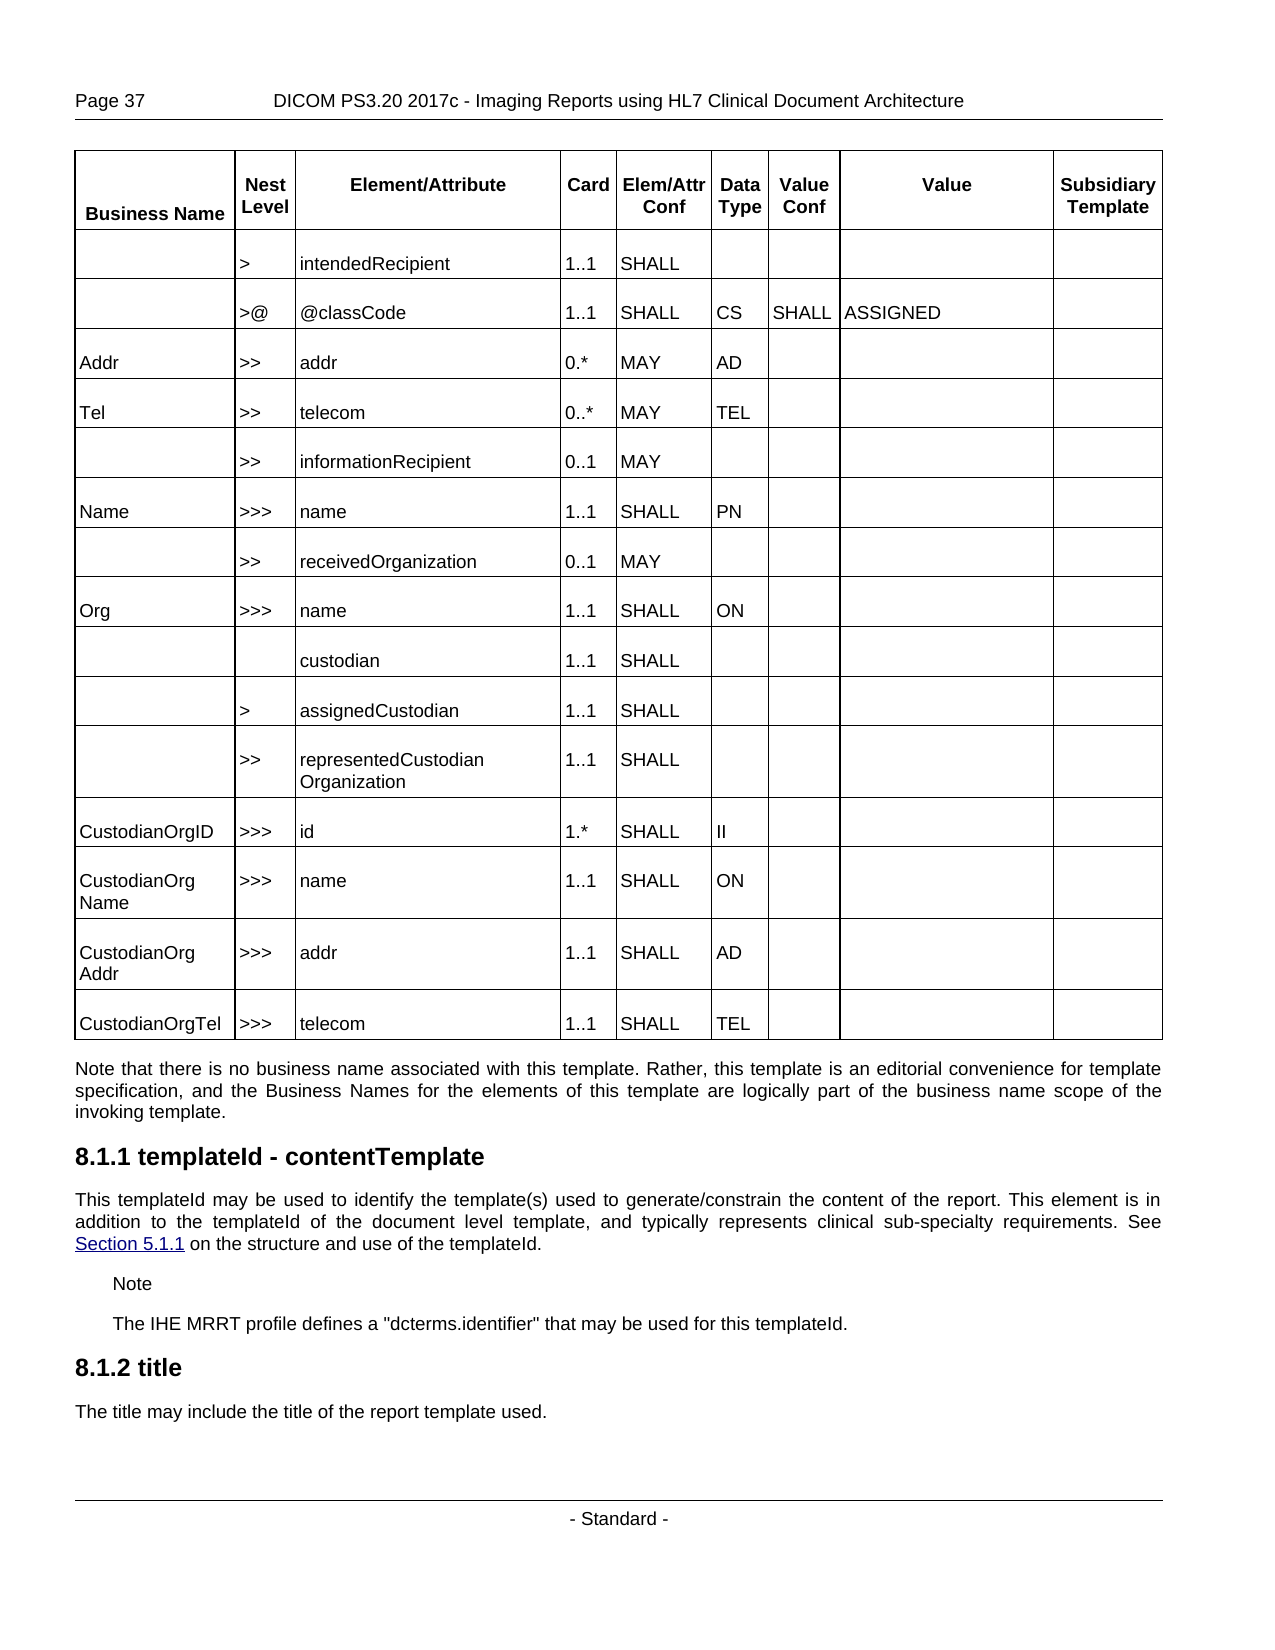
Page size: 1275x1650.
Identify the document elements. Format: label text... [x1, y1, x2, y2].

table_cell id [296, 798, 560, 846]
table_cell [769, 726, 839, 797]
table_cell [841, 478, 1053, 527]
table_cell name [296, 847, 560, 917]
table_cell [76, 528, 234, 576]
table_cell SHALL [769, 279, 839, 328]
table_cell assigned​Custodian [296, 677, 560, 725]
table_cell @classCode [296, 279, 560, 328]
table_cell Name [76, 478, 234, 527]
table_cell name [296, 577, 560, 626]
table_cell >> [236, 428, 295, 477]
table_cell [769, 847, 839, 917]
table_cell intended​Recipient [296, 230, 560, 278]
table_header Data Type [712, 151, 768, 228]
table_header Nest Level [236, 151, 295, 228]
table_cell 0..1 [561, 528, 616, 576]
table_cell ON [712, 847, 768, 917]
table_cell [712, 627, 768, 676]
table_header Elem/Attr Conf [617, 151, 711, 228]
table_cell Tel [76, 379, 234, 427]
table_cell 1..1 [561, 478, 616, 527]
table_cell [1054, 230, 1162, 278]
table_cell 0..1 [561, 428, 616, 477]
table_cell PN [712, 478, 768, 527]
table_cell >> [236, 379, 295, 427]
table_cell >>> [236, 478, 295, 527]
table_cell 1..1 [561, 677, 616, 725]
table_cell Custodian​Org​ID [76, 798, 234, 846]
table_cell SHALL [617, 726, 711, 797]
table_cell AD [712, 919, 768, 989]
table_cell [76, 677, 234, 725]
table_cell [1054, 798, 1162, 846]
table_cell TEL [712, 379, 768, 427]
table_cell [76, 627, 234, 676]
table_header Business Name [76, 151, 234, 228]
table_cell [712, 428, 768, 477]
table_cell >> [236, 329, 295, 377]
table_cell 0..* [561, 379, 616, 427]
table_cell [1054, 577, 1162, 626]
table_cell SHALL [617, 279, 711, 328]
table_header Subsidiary Template [1054, 151, 1162, 228]
table_cell > [236, 677, 295, 725]
text Note [112, 1273, 1125, 1294]
text 8.1.2 title [75, 1353, 1162, 1382]
table_cell [76, 279, 234, 328]
table_cell [769, 577, 839, 626]
text 8.1.1 templateId - contentTemplate [75, 1142, 1162, 1170]
table_cell SHALL [617, 627, 711, 676]
table_cell MAY [617, 379, 711, 427]
table_cell [841, 798, 1053, 846]
table_cell SHALL [617, 919, 711, 989]
table_cell SHALL [617, 478, 711, 527]
table_cell [841, 990, 1053, 1038]
table_cell [841, 379, 1053, 427]
table_cell 1..1 [561, 990, 616, 1038]
table_cell custodian [296, 627, 560, 676]
text The title may include the title of the report template used. [75, 1401, 1162, 1422]
table_cell Addr [76, 329, 234, 377]
table_cell [841, 847, 1053, 917]
table_cell telecom [296, 990, 560, 1038]
table_cell represented​Custodian​Organization [296, 726, 560, 797]
table_cell 0.* [561, 329, 616, 377]
table_cell [841, 577, 1053, 626]
table_cell [1054, 329, 1162, 377]
table_cell TEL [712, 990, 768, 1038]
table_header Card [561, 151, 616, 228]
table_cell >> [236, 726, 295, 797]
table_cell >>> [236, 847, 295, 917]
table_cell [1054, 919, 1162, 989]
table_cell 1..1 [561, 230, 616, 278]
table_cell Org [76, 577, 234, 626]
table_cell >>> [236, 577, 295, 626]
table_cell [1054, 379, 1162, 427]
table_cell [236, 627, 295, 676]
table_cell MAY [617, 329, 711, 377]
text The IHE MRRT profile defines a "dcterms.identifier" that may be used for this templateId. [112, 1313, 1125, 1334]
table_cell 1..1 [561, 627, 616, 676]
table_cell [712, 230, 768, 278]
table_cell name [296, 478, 560, 527]
text Note that there is no business name associated with this template. Rather, this template is an editorial convenience for template specification, and the Business Names for the elements of this template are logically part of the business name scope of the invoking template. [75, 1058, 1162, 1123]
table_cell SHALL [617, 990, 711, 1038]
table_cell [769, 798, 839, 846]
table_cell [841, 230, 1053, 278]
table_cell [769, 230, 839, 278]
table_cell [841, 428, 1053, 477]
table_cell 1..1 [561, 919, 616, 989]
table_cell [841, 677, 1053, 725]
table_cell II [712, 798, 768, 846]
table_cell [1054, 990, 1162, 1038]
table_cell >>> [236, 919, 295, 989]
table_cell AD [712, 329, 768, 377]
table_cell [769, 329, 839, 377]
table_cell [769, 627, 839, 676]
table_cell [769, 677, 839, 725]
table_cell [1054, 627, 1162, 676]
table_header Value [841, 151, 1053, 228]
table_cell [712, 726, 768, 797]
table_cell 1.* [561, 798, 616, 846]
table_cell [769, 379, 839, 427]
table_cell > [236, 230, 295, 278]
table_cell Custodian​Org​Addr [76, 919, 234, 989]
table_cell [841, 528, 1053, 576]
table_cell received​Organization [296, 528, 560, 576]
table_cell 1..1 [561, 726, 616, 797]
table_cell [1054, 478, 1162, 527]
table_cell [769, 478, 839, 527]
table_cell [76, 726, 234, 797]
table_cell >>> [236, 990, 295, 1038]
table_cell [1054, 279, 1162, 328]
table_cell ASSIGNED [841, 279, 1053, 328]
table_cell [1054, 677, 1162, 725]
table_cell >@ [236, 279, 295, 328]
table_cell information​Recipient [296, 428, 560, 477]
table_cell SHALL [617, 577, 711, 626]
table_cell [76, 428, 234, 477]
text This templateId may be used to identify the template(s) used to generate/constrain the content of the report. This element is in addition to the templateId of the document level template, and typically represents clinical sub-specialty requirements. See Section 5.1.1 on the structure and use of the templateId. [75, 1189, 1162, 1254]
table_cell [841, 627, 1053, 676]
table_cell [841, 329, 1053, 377]
table_cell 1..1 [561, 279, 616, 328]
table_header Value Conf [769, 151, 839, 228]
table_cell addr [296, 919, 560, 989]
table_cell Custodian​Org​Tel [76, 990, 234, 1038]
table_cell SHALL [617, 677, 711, 725]
table_cell addr [296, 329, 560, 377]
table_cell [841, 919, 1053, 989]
table_cell [1054, 528, 1162, 576]
table_header Element/​Attribute [296, 151, 560, 228]
table_cell [769, 919, 839, 989]
table_cell [769, 990, 839, 1038]
table_cell 1..1 [561, 847, 616, 917]
table_cell telecom [296, 379, 560, 427]
table_cell 1..1 [561, 577, 616, 626]
table_cell [769, 528, 839, 576]
table_cell [1054, 726, 1162, 797]
table_cell MAY [617, 428, 711, 477]
table_cell >>> [236, 798, 295, 846]
table_cell [1054, 428, 1162, 477]
table_cell Custodian​Org​Name [76, 847, 234, 917]
table_cell SHALL [617, 230, 711, 278]
table_cell SHALL [617, 847, 711, 917]
table_cell [712, 528, 768, 576]
table_cell SHALL [617, 798, 711, 846]
table_cell [1054, 847, 1162, 917]
table_cell [841, 726, 1053, 797]
table_cell MAY [617, 528, 711, 576]
table_cell [769, 428, 839, 477]
table_cell CS [712, 279, 768, 328]
table_cell ON [712, 577, 768, 626]
table_cell [712, 677, 768, 725]
table_cell >> [236, 528, 295, 576]
table_cell [76, 230, 234, 278]
